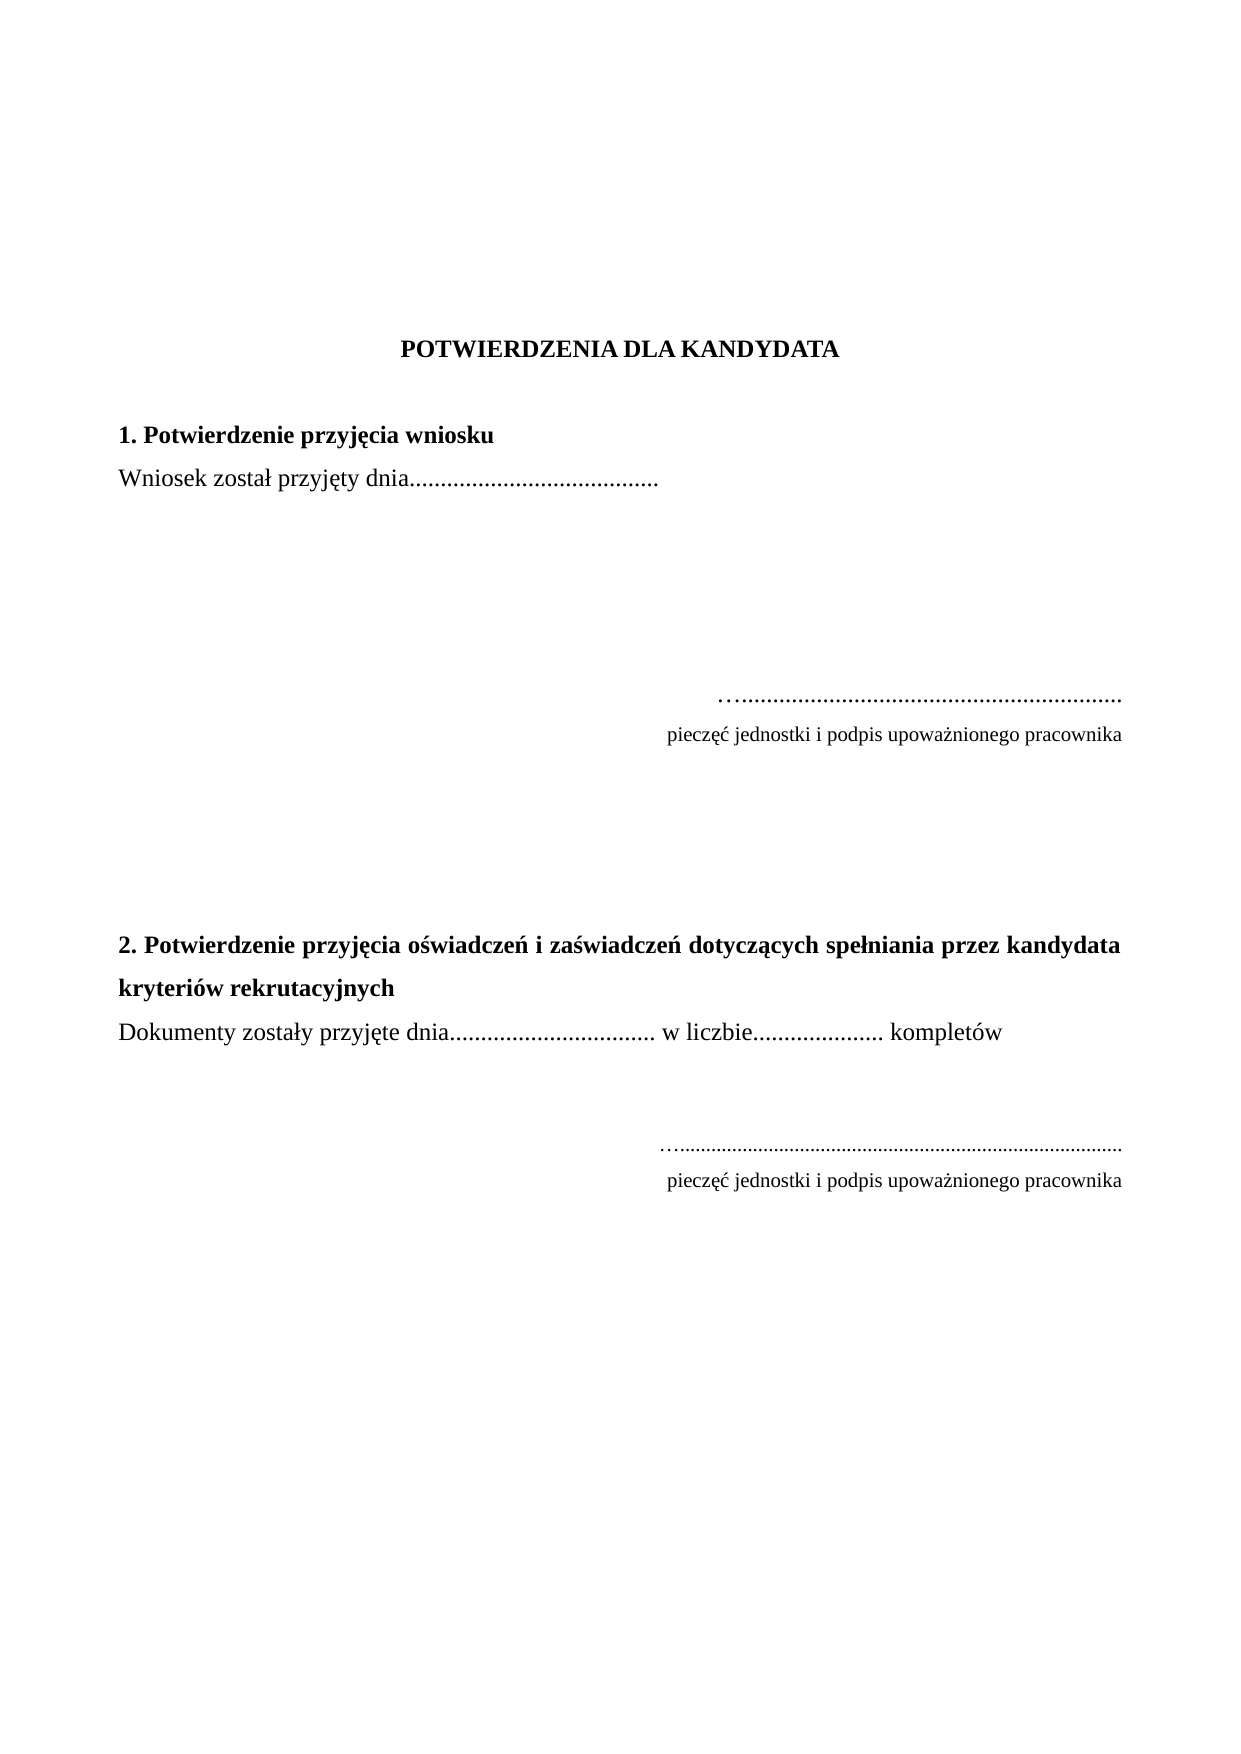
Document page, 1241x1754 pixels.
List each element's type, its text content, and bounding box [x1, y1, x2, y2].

text pieczęć jednostki i podpis upoważnionego pracownika [118, 722, 1122, 746]
text Dokumenty zostały przyjęte dnia................................. w liczbie..................... kompletów [118, 1017, 1122, 1045]
text 1. Potwierdzenie przyjęcia wniosku [118, 420, 1122, 449]
text POTWIERDZENIA DLA KANDYDATA [118, 334, 1122, 362]
text pieczęć jednostki i podpis upoważnionego pracownika [118, 1168, 1122, 1192]
text …..................................................................................... [118, 1132, 1122, 1156]
text 2. Potwierdzenie przyjęcia oświadczeń i zaświadczeń dotyczących spełniania przez kandydata kryteriów rekrutacyjnych [118, 930, 1122, 1002]
text …............................................................. [118, 679, 1122, 707]
text Wniosek został przyjęty dnia........................................ [118, 463, 1122, 492]
